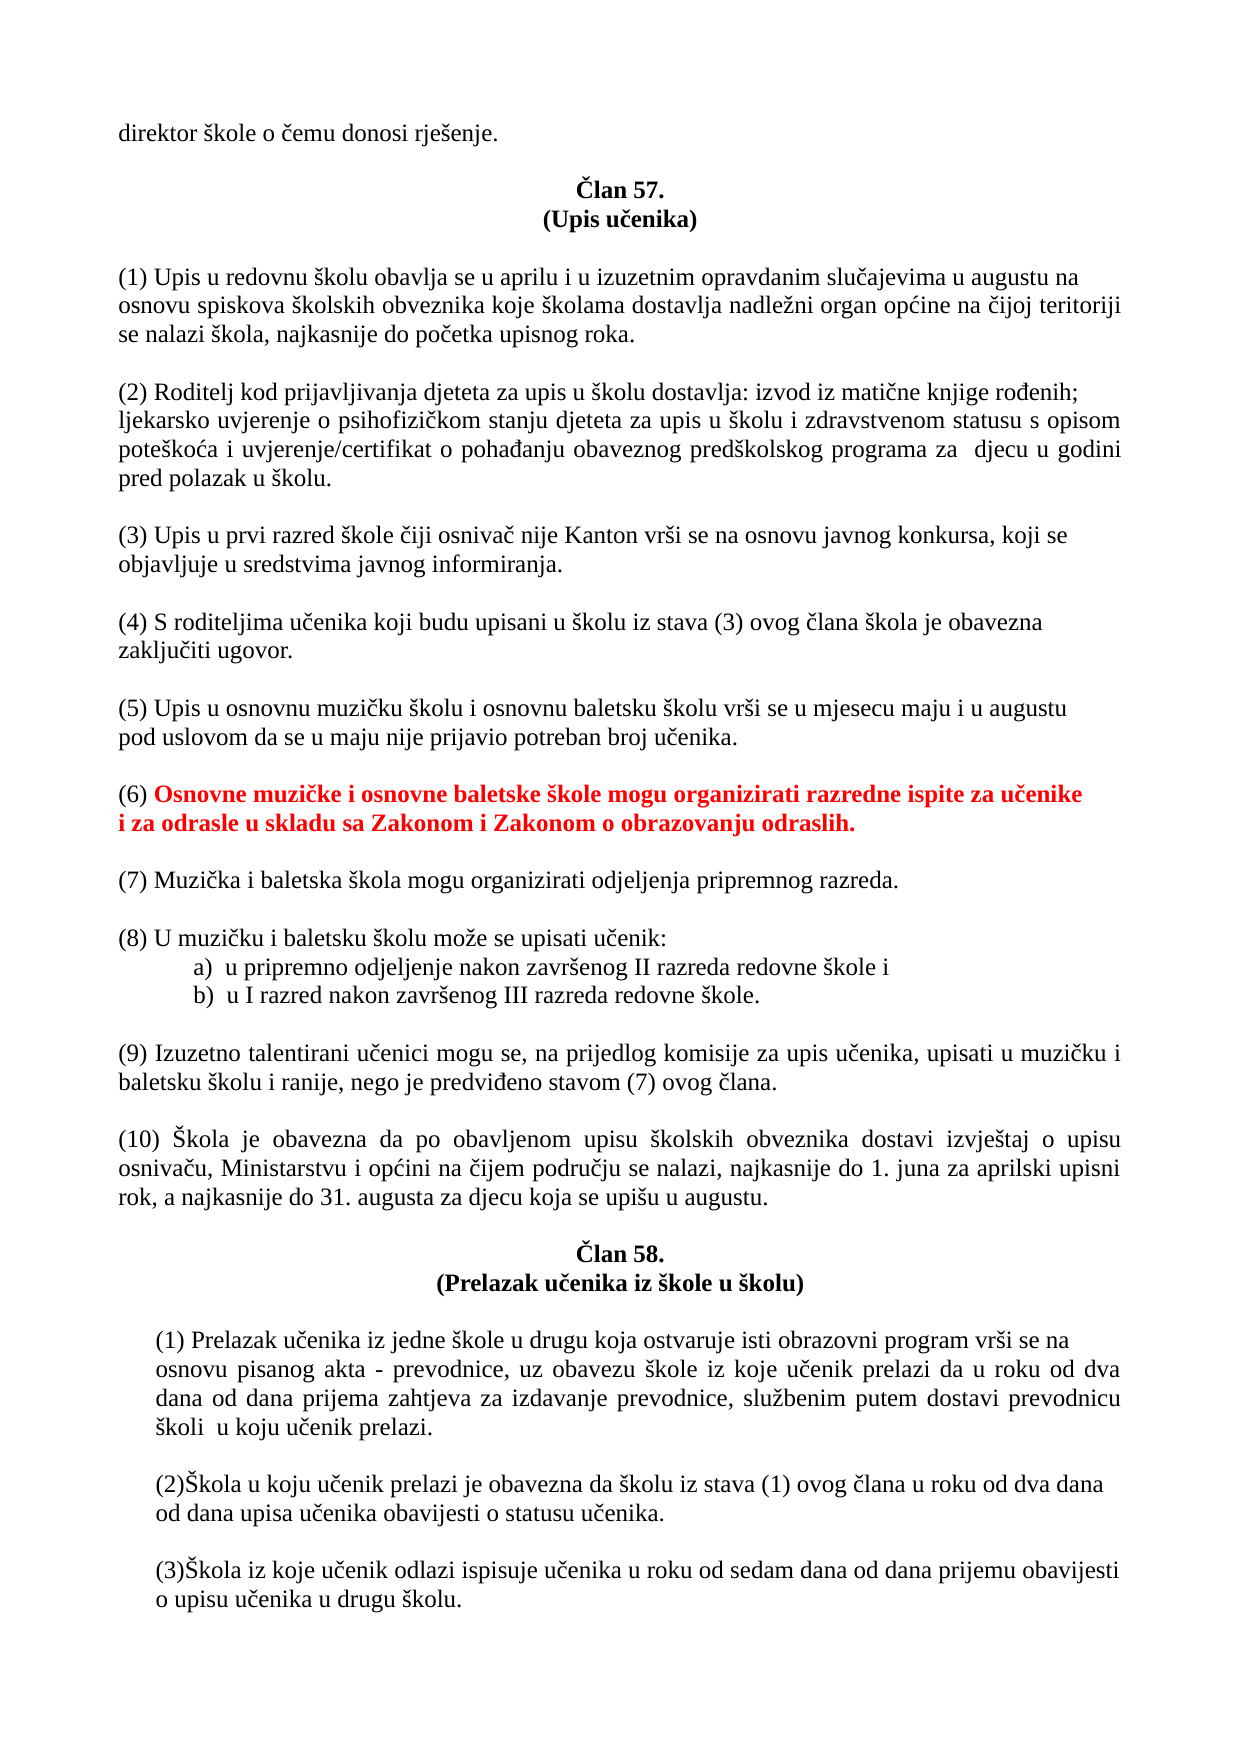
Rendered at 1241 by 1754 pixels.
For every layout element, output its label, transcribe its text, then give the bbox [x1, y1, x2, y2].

list Roditelj kod prijavljivanja djeteta za upis u školu dostavlja: izvod iz matične knjige rođenih; [118, 377, 1122, 406]
list osnovu pisanog akta - prevodnice, uz obavezu škole iz koje učenik prelazi da u roku od dva dana od dana prijema zahtjeva za izdavanje prevodnice, službenim putem dostavi prevodnicu školi u koju učenik prelazi. [155, 1354, 1122, 1441]
text ljekarsko uvjerenje o psihofizičkom stanju djeteta za upis u školu i zdravstvenom statusu s opisom poteškoća i uvjerenje/certifikat o pohađanju obaveznog predškolskog programa za djecu u godini pred polazak u školu. [118, 406, 1122, 492]
text a) u pripremno odjeljenje nakon završenog II razreda redovne škole i [193, 952, 1122, 981]
list S roditeljima učenika koji budu upisani u školu iz stava (3) ovog člana škola je obavezna [118, 607, 1122, 636]
list Osnovne muzičke i osnovne baletske škole mogu organizirati razredne ispite za učenike [118, 779, 1122, 808]
text Član 57. [118, 176, 1122, 204]
text (Prelazak učenika iz škole u školu) [118, 1268, 1122, 1297]
list Izuzetno talentirani učenici mogu se, na prijedlog komisije za upis učenika, upisati u muzičku i baletsku školu i ranije, nego je predviđeno stavom (7) ovog člana. [118, 1038, 1122, 1096]
text i za odrasle u skladu sa Zakonom i Zakonom o obrazovanju odraslih. [118, 808, 1122, 837]
text (Upis učenika) [118, 204, 1122, 233]
list Upis u prvi razred škole čiji osnivač nije Kanton vrši se na osnovu javnog konkursa, koji se [118, 521, 1122, 549]
list Škola je obavezna da po obavljenom upisu školskih obveznika dostavi izvještaj o upisu osnivaču, Ministarstvu i općini na čijem području se nalazi, najkasnije do 1. juna za aprilski upisni rok, a najkasnije do 31. augusta za djecu koja se upišu u augustu. [118, 1124, 1122, 1211]
list U muzičku i baletsku školu može se upisati učenik: [118, 923, 1122, 952]
list Škola iz koje učenik odlazi ispisuje učenika u roku od sedam dana od dana prijemu obavijesti [155, 1556, 1122, 1584]
text objavljuje u sredstvima javnog informiranja. [118, 549, 1122, 578]
text Član 58. [118, 1239, 1122, 1268]
text direktor škole o čemu donosi rješenje. [118, 118, 1122, 147]
list Muzička i baletska škola mogu organizirati odjeljenja pripremnog razreda. [118, 866, 1122, 894]
text zaključiti ugovor. [118, 636, 1122, 664]
list o upisu učenika u drugu školu. [155, 1584, 1122, 1613]
list Upis u redovnu školu obavlja se u aprilu i u izuzetnim opravdanim slučajevima u augustu na [118, 262, 1122, 291]
text osnovu spiskova školskih obveznika koje školama dostavlja nadležni organ općine na čijoj teritoriji se nalazi škola, najkasnije do početka upisnog roka. [118, 291, 1122, 348]
list Prelazak učenika iz jedne škole u drugu koja ostvaruje isti obrazovni program vrši se na [155, 1326, 1122, 1354]
text b) u I razred nakon završenog III razreda redovne škole. [193, 981, 1122, 1009]
text pod uslovom da se u maju nije prijavio potreban broj učenika. [118, 722, 1122, 751]
list Upis u osnovnu muzičku školu i osnovnu baletsku školu vrši se u mjesecu maju i u augustu [118, 693, 1122, 722]
list Škola u koju učenik prelazi je obavezna da školu iz stava (1) ovog člana u roku od dva dana [155, 1469, 1122, 1498]
list od dana upisa učenika obavijesti o statusu učenika. [155, 1498, 1122, 1527]
